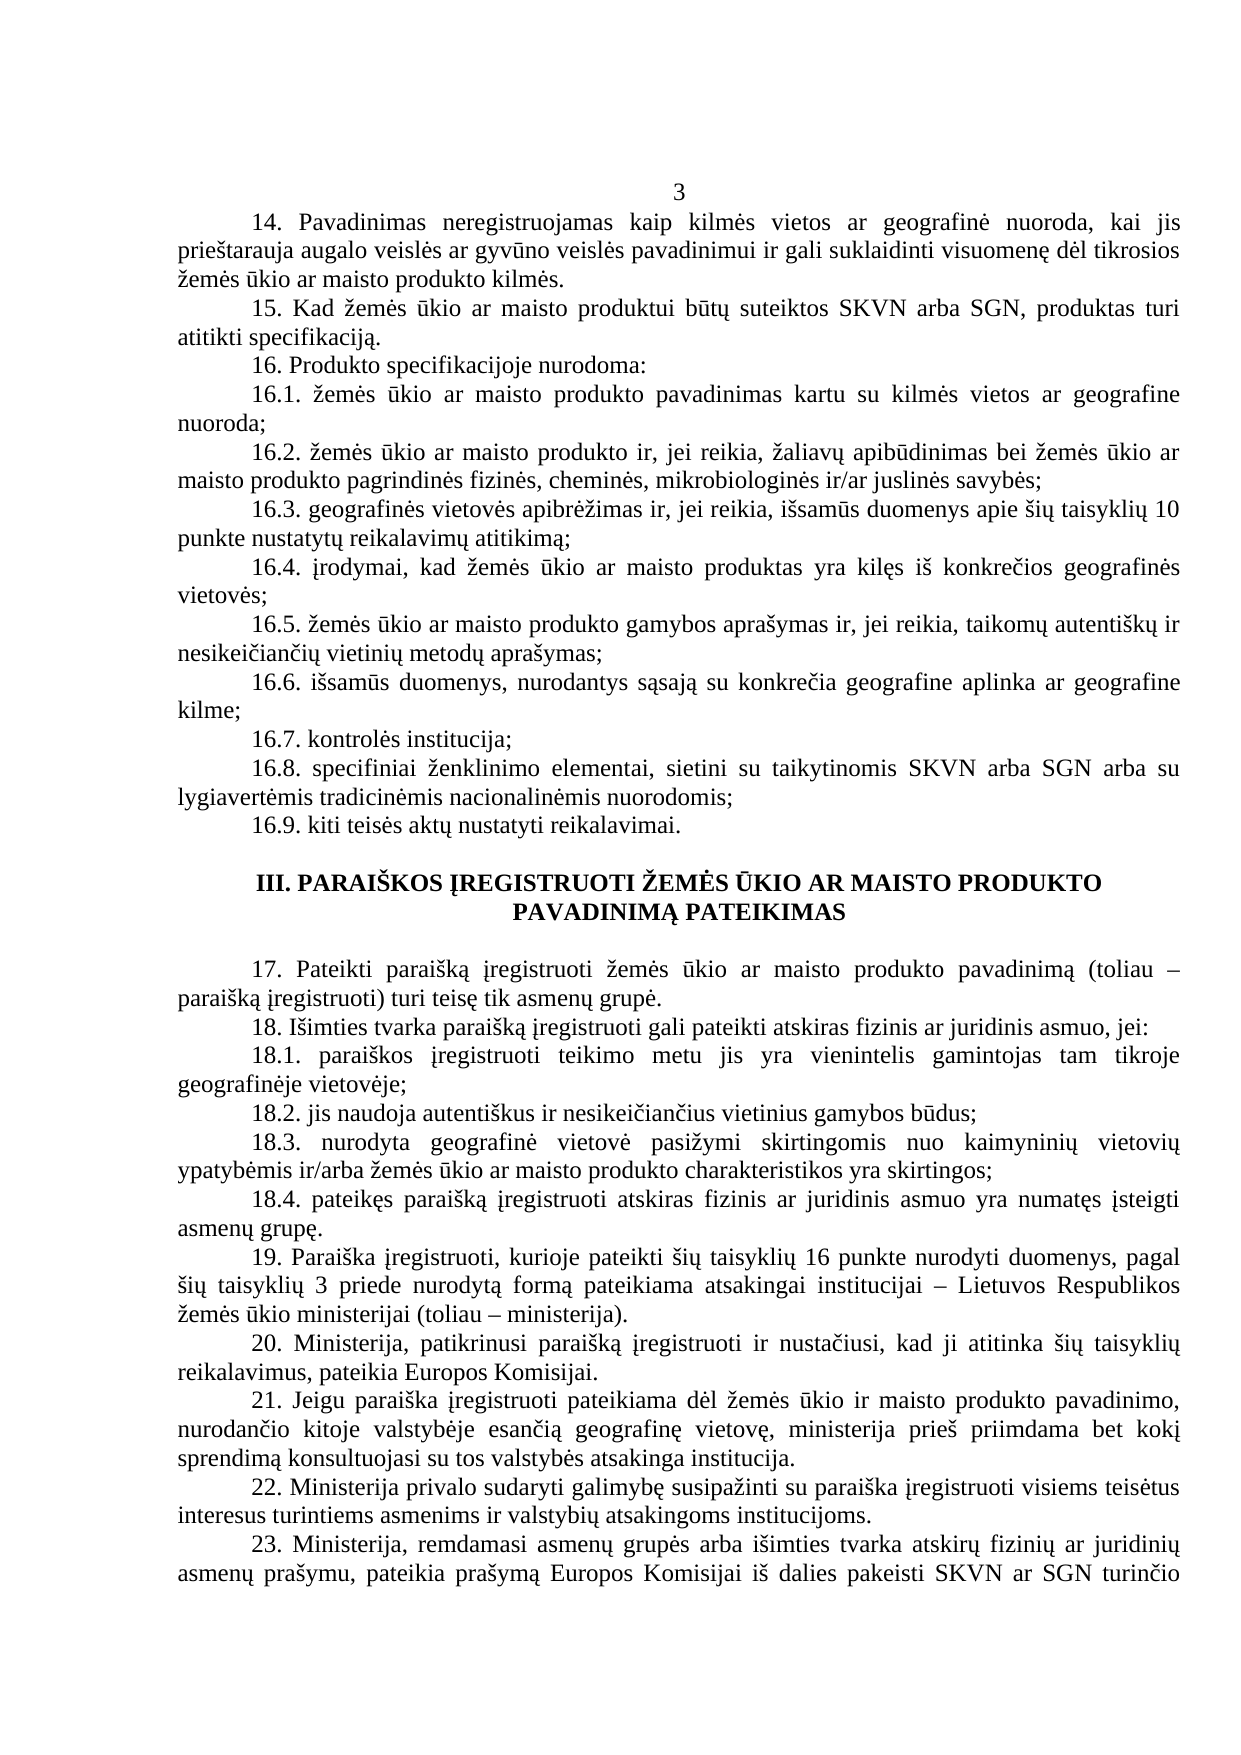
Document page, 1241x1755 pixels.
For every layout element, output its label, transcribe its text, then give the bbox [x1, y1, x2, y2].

text 17. Pateikti paraišką įregistruoti žemės ūkio ar maisto produkto pavadinimą (toliau – paraišką įregistruoti) turi teisę tik asmenų grupė. [177, 954, 1181, 1012]
text 16.5. žemės ūkio ar maisto produkto gamybos aprašymas ir, jei reikia, taikomų autentiškų ir nesikeičiančių vietinių metodų aprašymas; [177, 609, 1181, 667]
text 16.6. išsamūs duomenys, nurodantys sąsają su konkrečia geografine aplinka ar geografine kilme; [177, 667, 1181, 724]
text 19. Paraiška įregistruoti, kurioje pateikti šių taisyklių 16 punkte nurodyti duomenys, pagal šių taisyklių 3 priede nurodytą formą pateikiama atsakingai institucijai – Lietuvos Respublikos žemės ūkio ministerijai (toliau – ministerija). [177, 1242, 1181, 1328]
text 16.1. žemės ūkio ar maisto produkto pavadinimas kartu su kilmės vietos ar geografine nuoroda; [177, 379, 1181, 437]
text 16.3. geografinės vietovės apibrėžimas ir, jei reikia, išsamūs duomenys apie šių taisyklių 10 punkte nustatytų reikalavimų atitikimą; [177, 494, 1181, 552]
text 14. Pavadinimas neregistruojamas kaip kilmės vietos ar geografinė nuoroda, kai jis prieštarauja augalo veislės ar gyvūno veislės pavadinimui ir gali suklaidinti visuomenę dėl tikrosios žemės ūkio ar maisto produkto kilmės. [177, 207, 1181, 293]
text 16.2. žemės ūkio ar maisto produkto ir, jei reikia, žaliavų apibūdinimas bei žemės ūkio ar maisto produkto pagrindinės fizinės, cheminės, mikrobiologinės ir/ar juslinės savybės; [177, 437, 1181, 494]
text 16.9. kiti teisės aktų nustatyti reikalavimai. [177, 810, 1181, 839]
text 21. Jeigu paraiška įregistruoti pateikiama dėl žemės ūkio ir maisto produkto pavadinimo, nurodančio kitoje valstybėje esančią geografinę vietovę, ministerija prieš priimdama bet kokį sprendimą konsultuojasi su tos valstybės atsakinga institucija. [177, 1385, 1181, 1472]
text 22. Ministerija privalo sudaryti galimybę susipažinti su paraiška įregistruoti visiems teisėtus interesus turintiems asmenims ir valstybių atsakingoms institucijoms. [177, 1472, 1181, 1529]
text 18.4. pateikęs paraišką įregistruoti atskiras fizinis ar juridinis asmuo yra numatęs įsteigti asmenų grupę. [177, 1184, 1181, 1242]
text 20. Ministerija, patikrinusi paraišką įregistruoti ir nustačiusi, kad ji atitinka šių taisyklių reikalavimus, pateikia Europos Komisijai. [177, 1328, 1181, 1385]
text 15. Kad žemės ūkio ar maisto produktui būtų suteiktos SKVN arba SGN, produktas turi atitikti specifikaciją. [177, 293, 1181, 350]
text 16. Produkto specifikacijoje nurodoma: [177, 350, 1181, 379]
text 18.2. jis naudoja autentiškus ir nesikeičiančius vietinius gamybos būdus; [177, 1098, 1181, 1127]
text 23. Ministerija, remdamasi asmenų grupės arba išimties tvarka atskirų fizinių ar juridinių asmenų prašymu, pateikia prašymą Europos Komisijai iš dalies pakeisti SKVN ar SGN turinčio [177, 1529, 1181, 1587]
text 16.4. įrodymai, kad žemės ūkio ar maisto produktas yra kilęs iš konkrečios geografinės vietovės; [177, 552, 1181, 609]
text 18.3. nurodyta geografinė vietovė pasižymi skirtingomis nuo kaimyninių vietovių ypatybėmis ir/arba žemės ūkio ar maisto produkto charakteristikos yra skirtingos; [177, 1127, 1181, 1184]
text 16.7. kontrolės institucija; [177, 724, 1181, 753]
text 16.8. specifiniai ženklinimo elementai, sietini su taikytinomis SKVN arba SGN arba su lygiavertėmis tradicinėmis nacionalinėmis nuorodomis; [177, 753, 1181, 810]
text III. PARAIŠKOS ĮREGISTRUOTI ŽEMĖS ŪKIO AR MAISTO PRODUKTO PAVADINIMĄ PATEIKIMAS [177, 868, 1181, 925]
text 18. Išimties tvarka paraišką įregistruoti gali pateikti atskiras fizinis ar juridinis asmuo, jei: [177, 1012, 1181, 1040]
text 18.1. paraiškos įregistruoti teikimo metu jis yra vienintelis gamintojas tam tikroje geografinėje vietovėje; [177, 1040, 1181, 1098]
